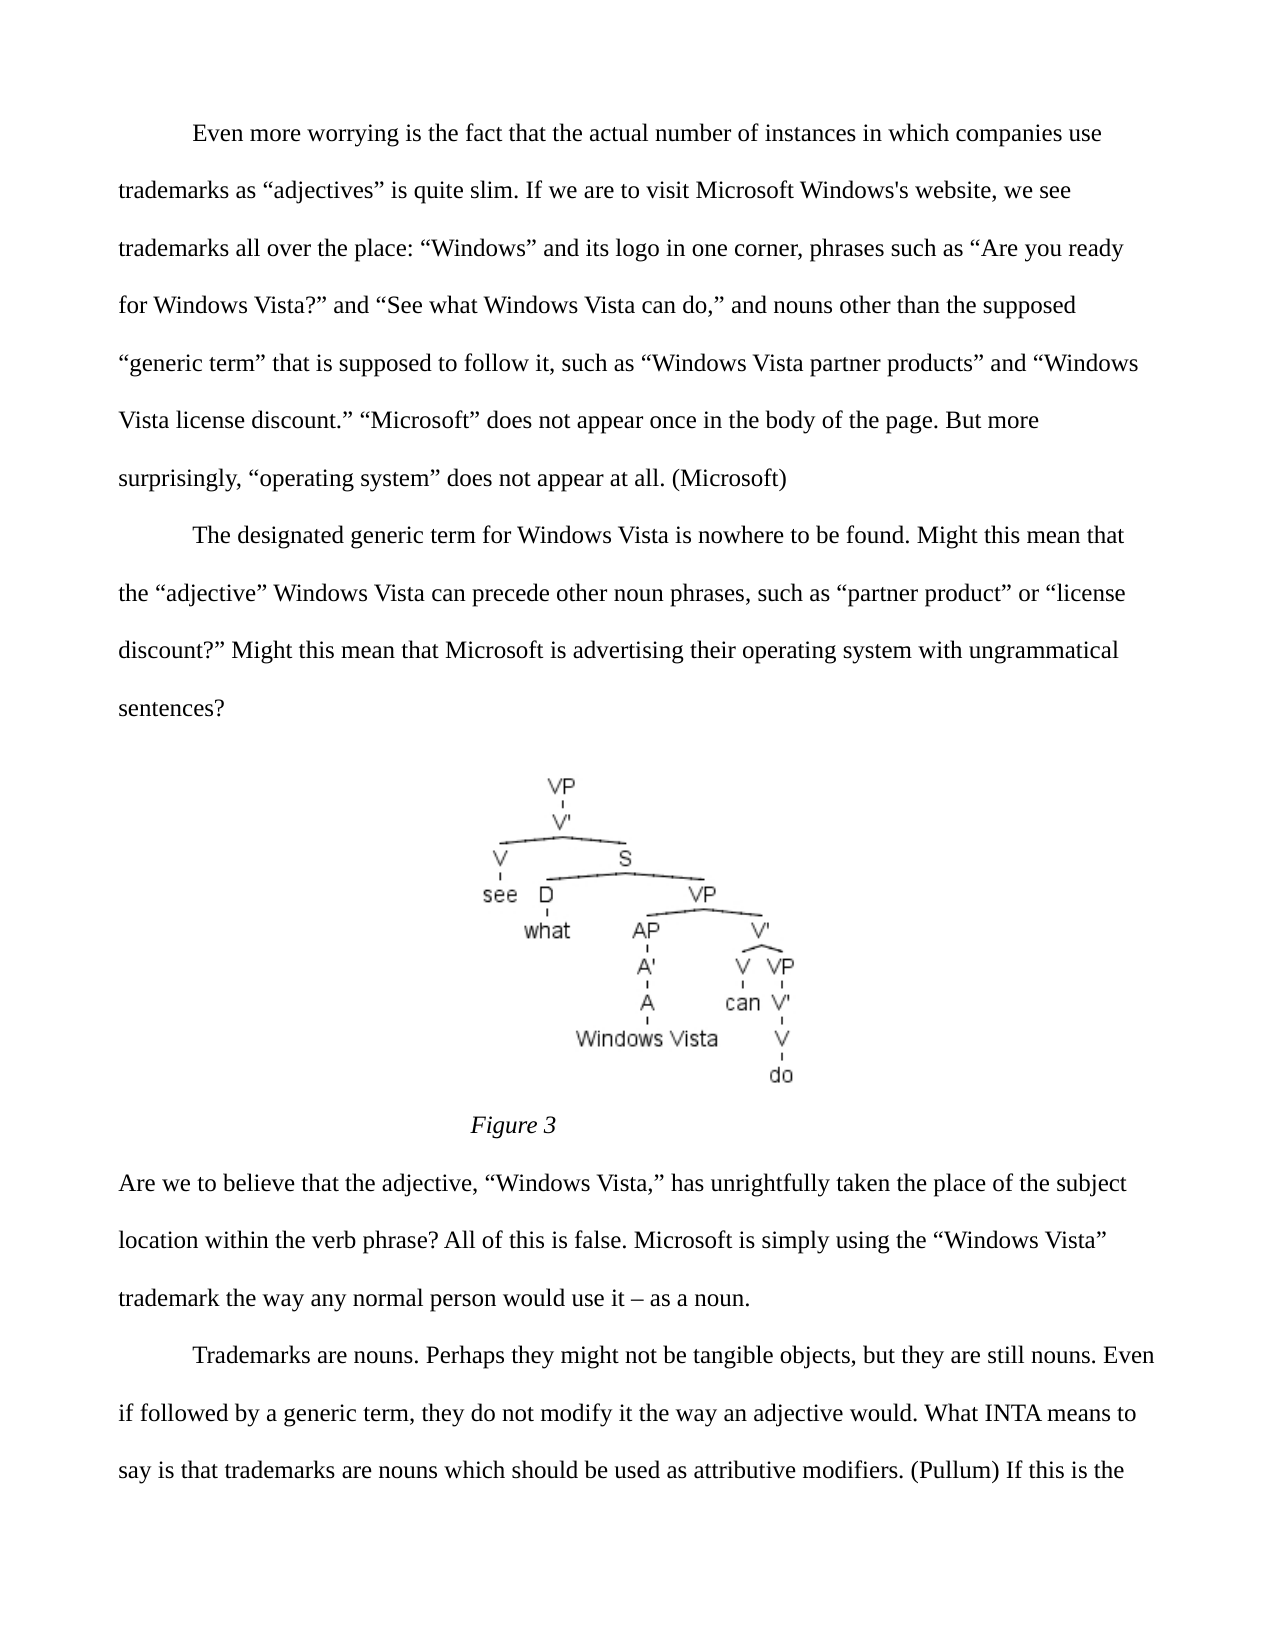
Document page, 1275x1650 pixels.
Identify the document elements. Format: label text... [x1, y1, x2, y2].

text Are we to believe that the adjective, “Windows Vista,” has unrightfully taken the place of the subject location within the verb phrase? All of this is false. Microsoft is simply using the “Windows Vista” trademark the way any normal person would use it – as a noun. [118, 751, 1157, 1311]
text Figure 3 [470, 1111, 805, 1139]
picture [470, 763, 805, 1111]
text Trademarks are nouns. Perhaps they might not be tangible objects, but they are still nouns. Even if followed by a generic term, they do not modify it the way an adjective would. What INTA means to say is that trademarks are nouns which should be used as attributive modifiers. (Pullum) If this is the [118, 1340, 1157, 1484]
text The designated generic term for Windows Vista is nowhere to be found. Might this mean that the “adjective” Windows Vista can precede other noun phrases, such as “partner product” or “license discount?” Might this mean that Microsoft is advertising their operating system with ungrammatical sentences? [118, 521, 1157, 722]
text Even more worrying is the fact that the actual number of instances in which companies use trademarks as “adjectives” is quite slim. If we are to visit Microsoft Windows's website, we see trademarks all over the place: “Windows” and its logo in one corner, phrases such as “Are you ready for Windows Vista?” and “See what Windows Vista can do,” and nouns other than the supposed “generic term” that is supposed to follow it, such as “Windows Vista partner products” and “Windows Vista license discount.” “Microsoft” does not appear once in the body of the page. But more surprisingly, “operating system” does not appear at all. (Microsoft) [118, 118, 1157, 492]
